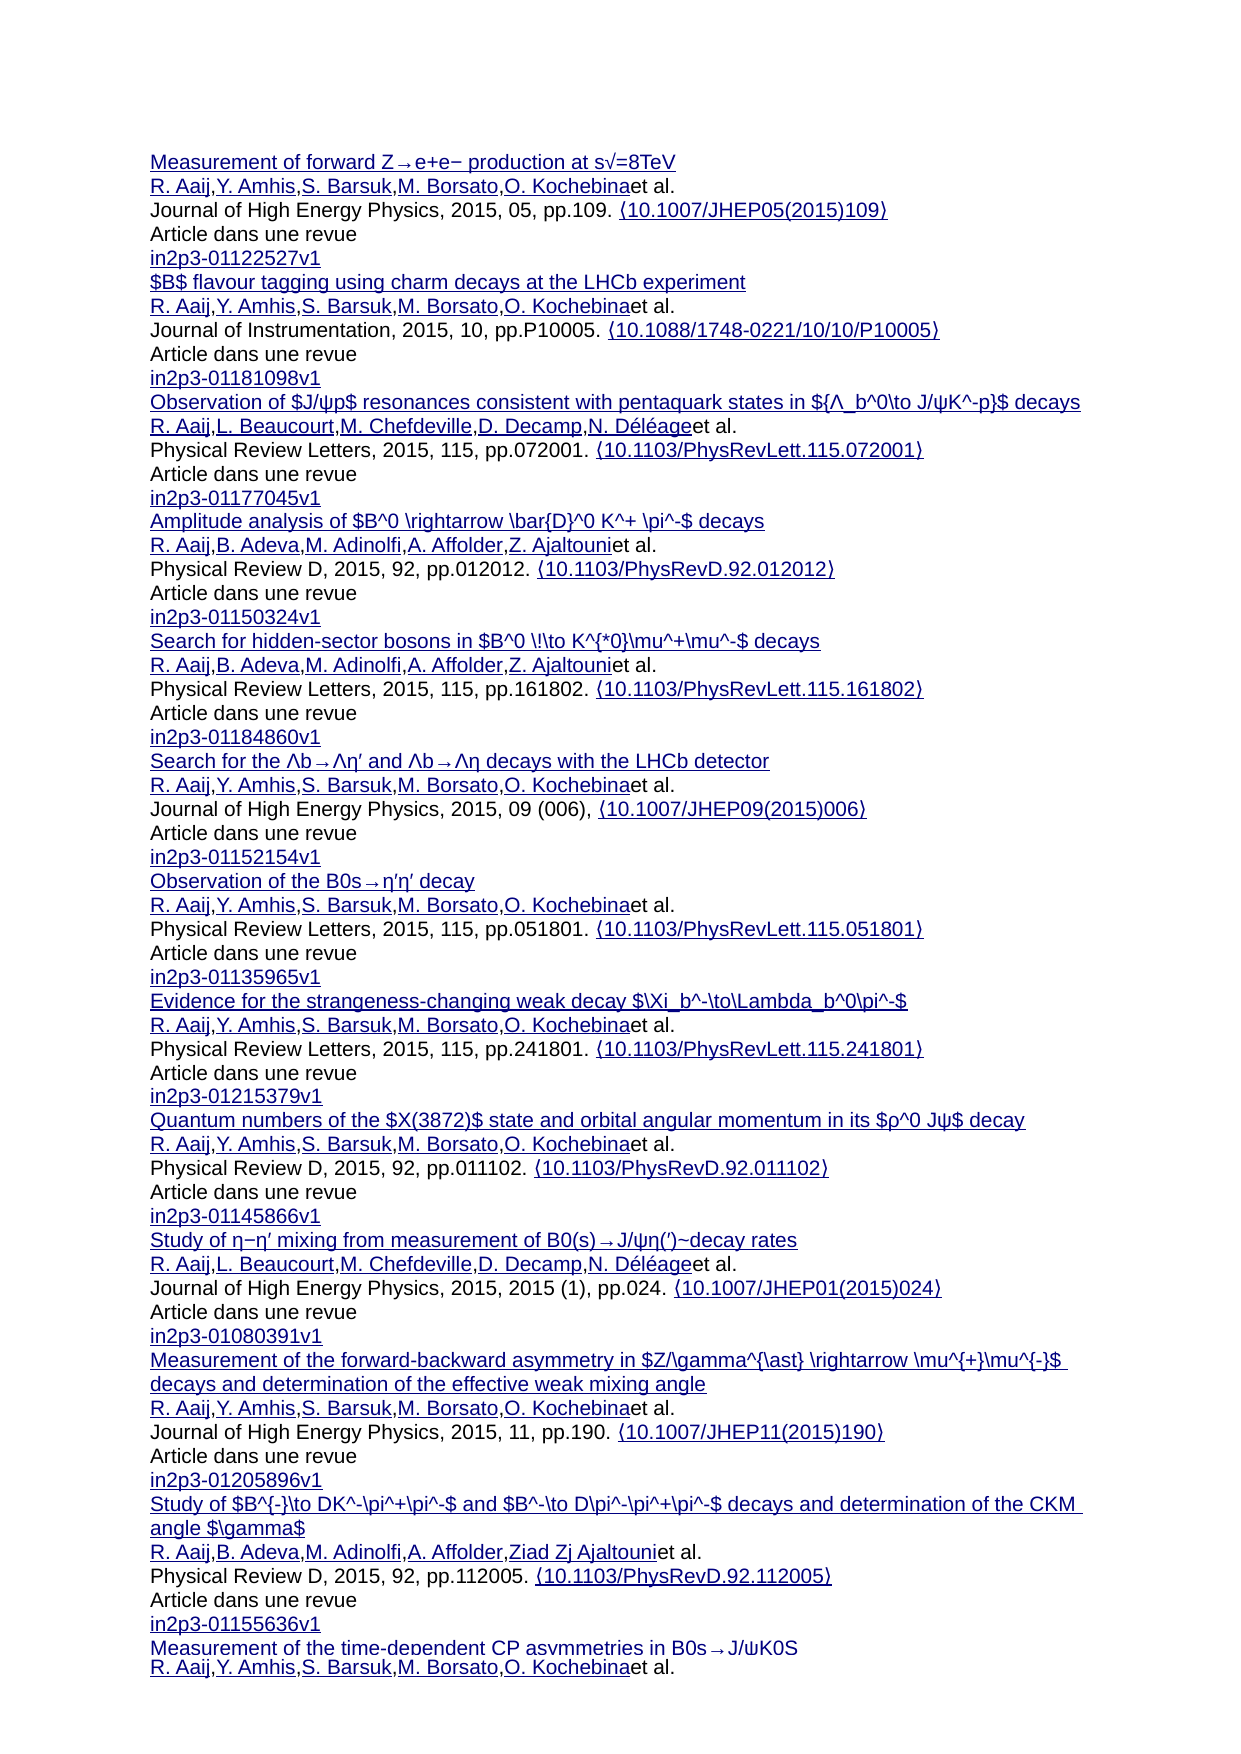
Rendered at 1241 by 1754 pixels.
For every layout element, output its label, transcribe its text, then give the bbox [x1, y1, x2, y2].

table_cell Observation of the B0s→η′η′ decay R. Aaij,Y. Amhis,S. Barsuk,M. Borsato,O. Kochebinaet al. Physical Review Letters, 2015, 115, pp.051801. ⟨10.1103/PhysRevLett.115.051801⟩ Article dans une revue in2p3-01135965v1 [150, 869, 1090, 988]
table_cell $B$ flavour tagging using charm decays at the LHCb experiment R. Aaij,Y. Amhis,S. Barsuk,M. Borsato,O. Kochebinaet al. Journal of Instrumentation, 2015, 10, pp.P10005. ⟨10.1088/1748-0221/10/10/P10005⟩ Article dans une revue in2p3-01181098v1 [150, 270, 1090, 389]
table_cell Observation of $J/ψp$ resonances consistent with pentaquark states in ${Λ_b^0\to J/ψK^-p}$ decays R. Aaij,L. Beaucourt,M. Chefdeville,D. Decamp,N. Déléageet al. Physical Review Letters, 2015, 115, pp.072001. ⟨10.1103/PhysRevLett.115.072001⟩ Article dans une revue in2p3-01177045v1 [150, 390, 1090, 509]
table_cell Quantum numbers of the $X(3872)$ state and orbital angular momentum in its $ρ^0 Jψ$ decay R. Aaij,Y. Amhis,S. Barsuk,M. Borsato,O. Kochebinaet al. Physical Review D, 2015, 92, pp.011102. ⟨10.1103/PhysRevD.92.011102⟩ Article dans une revue in2p3-01145866v1 [150, 1108, 1090, 1228]
table_cell Study of η−η′ mixing from measurement of B0(s)→J/ψη(′)~decay rates R. Aaij,L. Beaucourt,M. Chefdeville,D. Decamp,N. Déléageet al. Journal of High Energy Physics, 2015, 2015 (1), pp.024. ⟨10.1007/JHEP01(2015)024⟩ Article dans une revue in2p3-01080391v1 [150, 1228, 1090, 1348]
table_cell Measurement of the forward-backward asymmetry in $Z/\gamma^{\ast} \rightarrow \mu^{+}\mu^{-}$ decays and determination of the effective weak mixing angle R. Aaij,Y. Amhis,S. Barsuk,M. Borsato,O. Kochebinaet al. Journal of High Energy Physics, 2015, 11, pp.190. ⟨10.1007/JHEP11(2015)190⟩ Article dans une revue in2p3-01205896v1 [150, 1348, 1090, 1492]
table_cell Measurement of the time-dependent CP asymmetries in B0s→J/ψK0S R. Aaij,Y. Amhis,S. Barsuk,M. Borsato,O. Kochebinaet al. [150, 1635, 1090, 1679]
table_cell Measurement of forward Z→e+e− production at s√=8TeV R. Aaij,Y. Amhis,S. Barsuk,M. Borsato,O. Kochebinaet al. Journal of High Energy Physics, 2015, 05, pp.109. ⟨10.1007/JHEP05(2015)109⟩ Article dans une revue in2p3-01122527v1 [150, 150, 1090, 270]
table_cell Search for the Λb→Λη′ and Λb→Λη decays with the LHCb detector R. Aaij,Y. Amhis,S. Barsuk,M. Borsato,O. Kochebinaet al. Journal of High Energy Physics, 2015, 09 (006), ⟨10.1007/JHEP09(2015)006⟩ Article dans une revue in2p3-01152154v1 [150, 749, 1090, 869]
table_cell Evidence for the strangeness-changing weak decay $\Xi_b^-\to\Lambda_b^0\pi^-$ R. Aaij,Y. Amhis,S. Barsuk,M. Borsato,O. Kochebinaet al. Physical Review Letters, 2015, 115, pp.241801. ⟨10.1103/PhysRevLett.115.241801⟩ Article dans une revue in2p3-01215379v1 [150, 989, 1090, 1108]
table_cell Study of $B^{-}\to DK^-\pi^+\pi^-$ and $B^-\to D\pi^-\pi^+\pi^-$ decays and determination of the CKM angle $\gamma$ R. Aaij,B. Adeva,M. Adinolfi,A. Affolder,Ziad Zj Ajaltouniet al. Physical Review D, 2015, 92, pp.112005. ⟨10.1103/PhysRevD.92.112005⟩ Article dans une revue in2p3-01155636v1 [150, 1492, 1090, 1635]
table_cell Amplitude analysis of $B^0 \rightarrow \bar{D}^0 K^+ \pi^-$ decays R. Aaij,B. Adeva,M. Adinolfi,A. Affolder,Z. Ajaltouniet al. Physical Review D, 2015, 92, pp.012012. ⟨10.1103/PhysRevD.92.012012⟩ Article dans une revue in2p3-01150324v1 [150, 509, 1090, 629]
table_cell Search for hidden-sector bosons in $B^0 \!\to K^{*0}\mu^+\mu^-$ decays R. Aaij,B. Adeva,M. Adinolfi,A. Affolder,Z. Ajaltouniet al. Physical Review Letters, 2015, 115, pp.161802. ⟨10.1103/PhysRevLett.115.161802⟩ Article dans une revue in2p3-01184860v1 [150, 629, 1090, 749]
